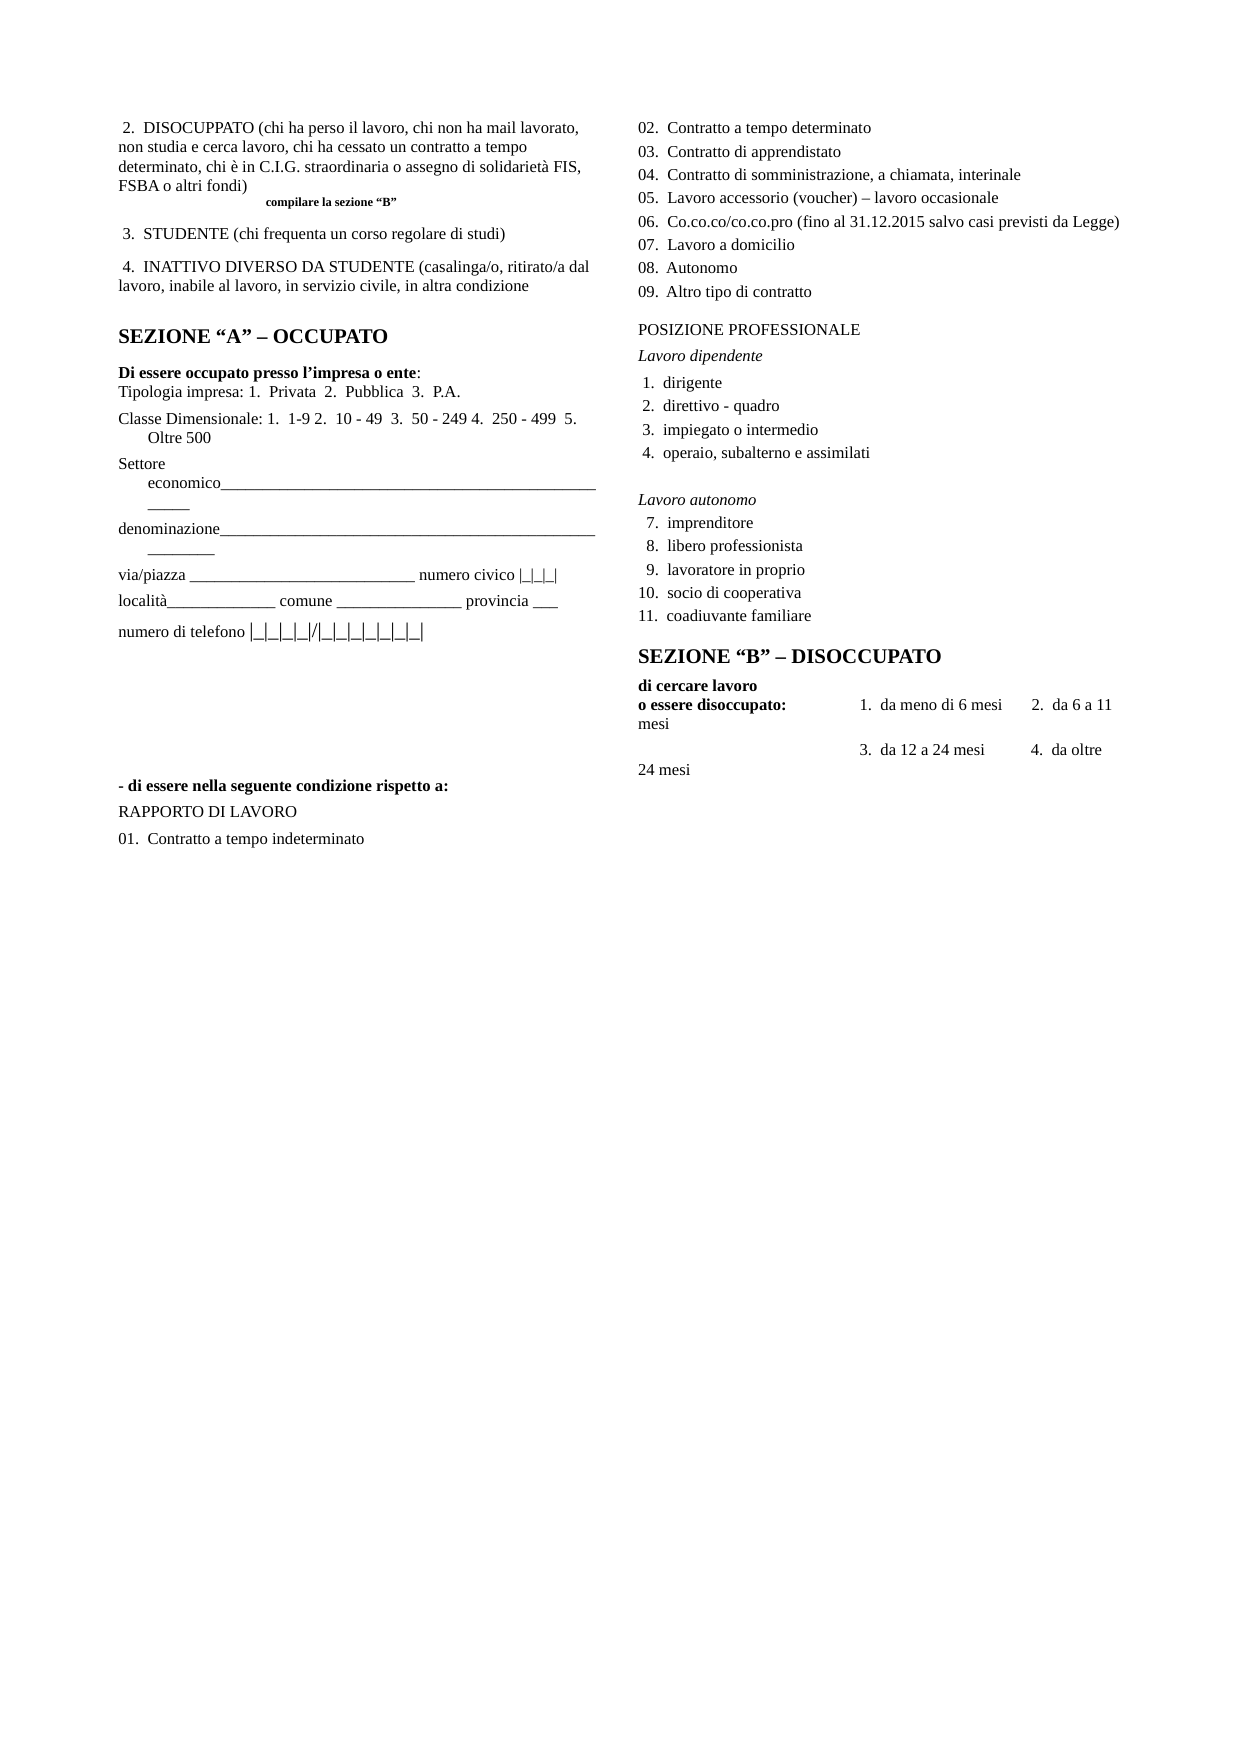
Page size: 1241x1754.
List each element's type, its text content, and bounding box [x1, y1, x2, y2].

text 8. libero professionista [638, 536, 1122, 555]
text compilare la sezione “B” [192, 195, 602, 209]
text Lavoro autonomo [638, 489, 1122, 508]
text 09. Altro tipo di contratto [638, 281, 1122, 301]
text - di essere nella seguente condizione rispetto a: [118, 776, 602, 795]
text Di essere occupato presso l’impresa o ente: [118, 363, 602, 382]
text o essere disoccupato: 1. da meno di 6 mesi 2. da 6 a 11 mesi [638, 694, 1122, 733]
text 3. impiegato o intermedio [638, 419, 1122, 438]
text 03. Contratto di apprendistato [638, 141, 1122, 161]
text di cercare lavoro [638, 675, 1122, 694]
text POSIZIONE PROFESSIONALE [638, 320, 1122, 339]
text numero di telefono |_|_|_|_|/|_|_|_|_|_|_|_| [118, 617, 602, 642]
text Lavoro dipendente [638, 346, 1122, 365]
text 9. lavoratore in proprio [638, 559, 1122, 578]
text 08. Autonomo [638, 258, 1122, 277]
text 07. Lavoro a domicilio [638, 235, 1122, 254]
text 1. dirigente [638, 373, 1122, 392]
text 05. Lavoro accessorio (voucher) – lavoro occasionale [638, 188, 1122, 207]
text SEZIONE “B” – DISOCCUPATO [638, 644, 1122, 668]
text Classe Dimensionale: 1. 1-9 2. 10 - 49 3. 50 - 249 4. 250 - 499 5. Oltre 500 [118, 408, 602, 447]
text via/piazza ___________________________ numero civico |_|_|_| [118, 564, 602, 584]
text SEZIONE “A” – OCCUPATO [118, 324, 602, 348]
text località_____________ comune _______________ provincia ___ [118, 591, 602, 610]
text Settore economico__________________________________________________ [118, 454, 602, 512]
text 2. direttivo - quadro [638, 396, 1122, 415]
text 04. Contratto di somministrazione, a chiamata, interinale [638, 165, 1122, 184]
text denominazione_____________________________________________________ [118, 519, 602, 557]
text 2. DISOCUPPATO (chi ha perso il lavoro, chi non ha mail lavorato, non studia e cerca lavoro, chi ha cessato un contratto a tempo determinato, chi è in C.I.G. straordinaria o assegno di solidarietà FIS, FSBA o altri fondi) [118, 118, 602, 195]
text RAPPORTO DI LAVORO [118, 802, 602, 821]
text 3. STUDENTE (chi frequenta un corso regolare di studi) [118, 223, 602, 243]
text 01. Contratto a tempo indeterminato [118, 829, 602, 848]
text 11. coadiuvante familiare [638, 606, 1122, 625]
text 10. socio di cooperativa [638, 583, 1122, 602]
text 7. imprenditore [638, 513, 1122, 532]
text 4. INATTIVO DIVERSO DA STUDENTE (casalinga/o, ritirato/a dal lavoro, inabile al lavoro, in servizio civile, in altra condizione [118, 257, 602, 295]
text 4. operaio, subalterno e assimilati [638, 443, 1122, 462]
text 3. da 12 a 24 mesi 4. da oltre 24 mesi [638, 740, 1122, 778]
text 06. Co.co.co/co.co.pro (fino al 31.12.2015 salvo casi previsti da Legge) [638, 211, 1122, 231]
text Tipologia impresa: 1. Privata 2. Pubblica 3. P.A. [118, 382, 602, 401]
text 02. Contratto a tempo determinato [638, 118, 1122, 137]
